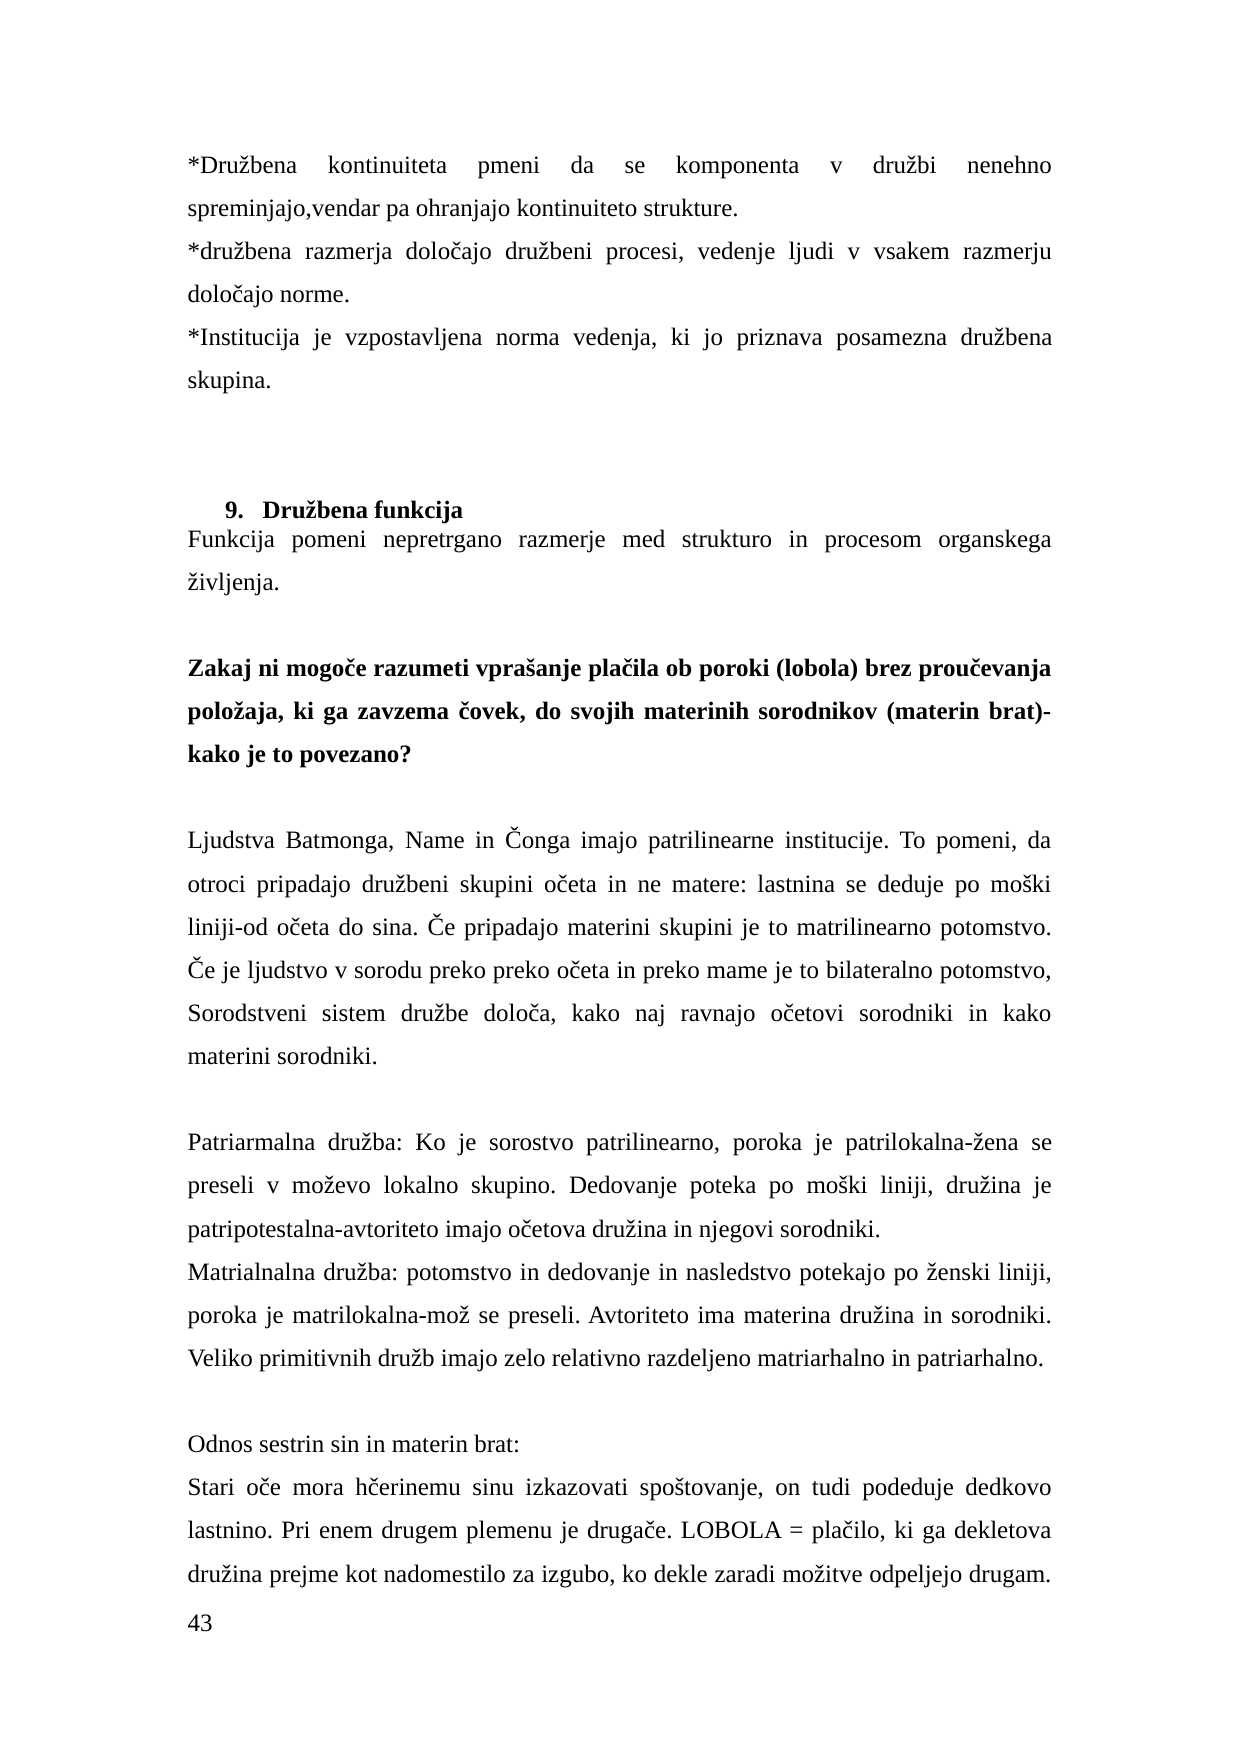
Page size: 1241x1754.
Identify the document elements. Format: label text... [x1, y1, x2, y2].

text Matrialnalna družba: potomstvo in dedovanje in nasledstvo potekajo po ženski liniji, poroka je matrilokalna-mož se preseli. Avtoriteto ima materina družina in sorodniki. Veliko primitivnih družb imajo zelo relativno razdeljeno matriarhalno in patriarhalno. [187, 1257, 1053, 1372]
text Funkcija pomeni nepretrgano razmerje med strukturo in procesom organskega življenja. [187, 524, 1053, 596]
text Zakaj ni mogoče razumeti vprašanje plačila ob poroki (lobola) brez proučevanja položaja, ki ga zavzema čovek, do svojih materinih sorodnikov (materin brat)-kako je to povezano? [187, 653, 1053, 768]
text *Institucija je vzpostavljena norma vedenja, ki jo priznava posamezna družbena skupina. [187, 322, 1053, 394]
text Odnos sestrin sin in materin brat: [187, 1429, 1053, 1458]
text Patriarmalna družba: Ko je sorostvo patrilinearno, poroka je patrilokalna-žena se preseli v moževo lokalno skupino. Dedovanje poteka po moški liniji, družina je patripotestalna-avtoriteto imajo očetova družina in njegovi sorodniki. [187, 1127, 1053, 1242]
text Ljudstva Batmonga, Name in Čonga imajo patrilinearne institucije. To pomeni, da otroci pripadajo družbeni skupini očeta in ne matere: lastnina se deduje po moški liniji-od očeta do sina. Če pripadajo materini skupini je to matrilinearno potomstvo. Če je ljudstvo v sorodu preko preko očeta in preko mame je to bilateralno potomstvo, Sorodstveni sistem družbe določa, kako naj ravnajo očetovi sorodniki in kako materini sorodniki. [187, 826, 1053, 1070]
text Stari oče mora hčerinemu sinu izkazovati spoštovanje, on tudi podeduje dedkovo lastnino. Pri enem drugem plemenu je drugače. LOBOLA = plačilo, ki ga dekletova družina prejme kot nadomestilo za izgubo, ko dekle zaradi možitve odpeljejo drugam. [187, 1472, 1053, 1587]
text *Družbena kontinuiteta pmeni da se komponenta v družbi nenehno spreminjajo,vendar pa ohranjajo kontinuiteto strukture. [187, 150, 1053, 222]
text *družbena razmerja določajo družbeni procesi, vedenje ljudi v vsakem razmerju določajo norme. [187, 236, 1053, 308]
list Družbena funkcija [225, 495, 1053, 524]
